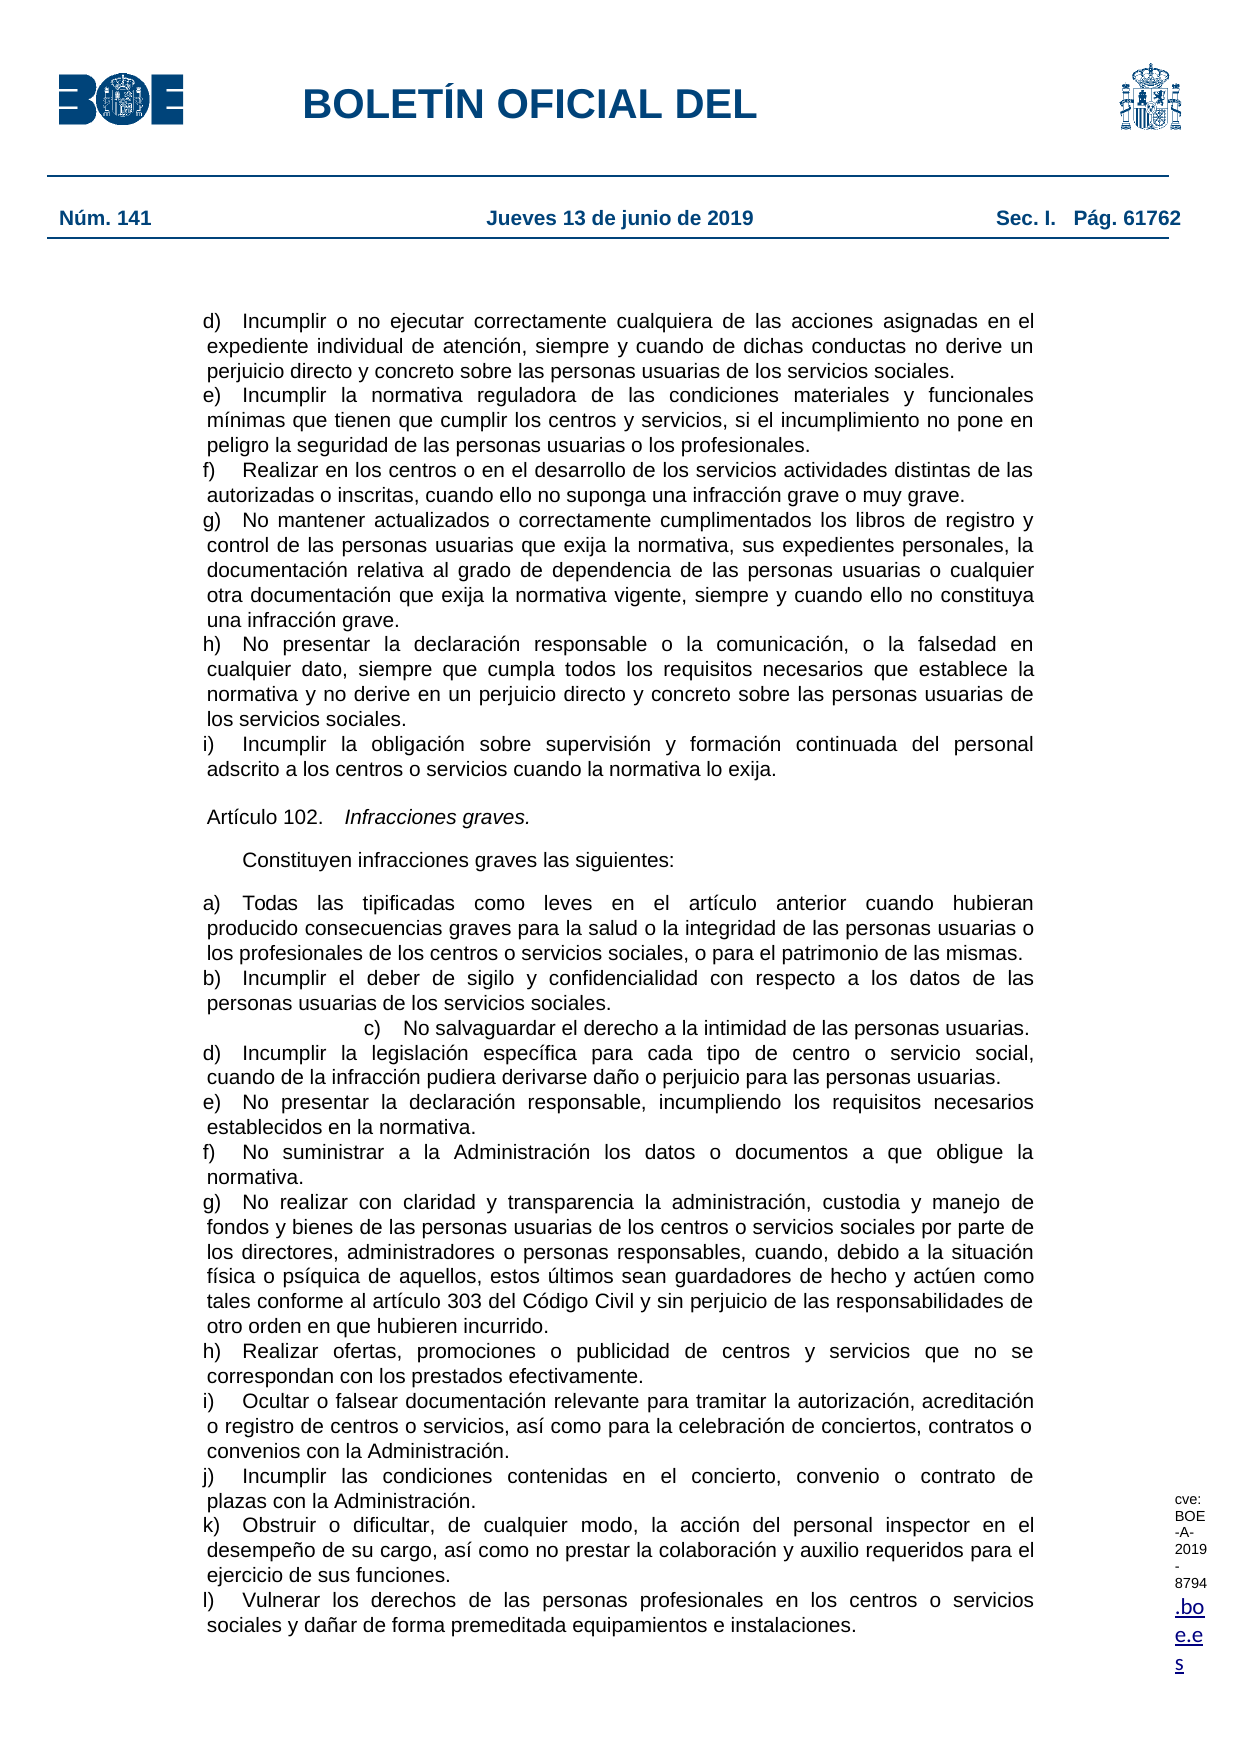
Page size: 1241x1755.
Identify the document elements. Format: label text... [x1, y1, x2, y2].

list No realizar con claridad y transparencia la administración, custodia y manejo de fondos y bienes de las personas usuarias de los centros o servicios sociales por parte de los directores, administradores o personas responsables, cuando, debido a la situación física o psíquica de aquellos, estos últimos sean guardadores de hecho y actúen como tales conforme al artículo 303 del Código Civil y sin perjuicio de las responsabilidades de otro orden en que hubieren incurrido. [167, 1190, 1034, 1338]
list Incumplir las condiciones contenidas en el concierto, convenio o contrato de plazas con la Administración. [167, 1463, 1034, 1512]
list Realizar ofertas, promociones o publicidad de centros y servicios que no se correspondan con los prestados efectivamente. [167, 1339, 1034, 1388]
list No suministrar a la Administración los datos o documentos a que obligue la normativa. [167, 1140, 1034, 1189]
list Incumplir o no ejecutar correctamente cualquiera de las acciones asignadas en el expediente individual de atención, siempre y cuando de dichas conductas no derive un perjuicio directo y concreto sobre las personas usuarias de los servicios sociales. [167, 309, 1034, 382]
list Incumplir la legislación específica para cada tipo de centro o servicio social, cuando de la infracción pudiera derivarse daño o perjuicio para las personas usuarias. [167, 1040, 1034, 1089]
list cve: BOE-A-2019-8794 [1174, 1491, 1209, 1591]
subtitle Núm. 141 Jueves 13 de junio de 2019 Sec. I. Pág. 61762 [59, 206, 1195, 230]
text Artículo 102. Infracciones graves. [207, 805, 1195, 829]
list No presentar la declaración responsable, incumpliendo los requisitos necesarios establecidos en la normativa. [167, 1090, 1034, 1139]
list Realizar en los centros o en el desarrollo de los servicios actividades distintas de las autorizadas o inscritas, cuando ello no suponga una infracción grave o muy grave. [167, 458, 1034, 507]
list No presentar la declaración responsable o la comunicación, o la falsedad en cualquier dato, siempre que cumpla todos los requisitos necesarios que establece la normativa y no derive en un perjuicio directo y concreto sobre las personas usuarias de los servicios sociales. [167, 632, 1034, 731]
list No salvaguardar el derecho a la intimidad de las personas usuarias. [363, 1015, 1195, 1039]
list Incumplir el deber de sigilo y confidencialidad con respecto a los datos de las personas usuarias de los servicios sociales. [167, 966, 1034, 1014]
text Constituyen infracciones graves las siguientes: [242, 848, 1195, 872]
list Obstruir o dificultar, de cualquier modo, la acción del personal inspector en el desempeño de su cargo, así como no prestar la colaboración y auxilio requeridos para el ejercicio de sus funciones. [167, 1513, 1034, 1587]
list No mantener actualizados o correctamente cumplimentados los libros de registro y control de las personas usuarias que exija la normativa, sus expedientes personales, la documentación relativa al grado de dependencia de las personas usuarias o cualquier otra documentación que exija la normativa vigente, siempre y cuando ello no constituya una infracción grave. [167, 508, 1034, 631]
list Ocultar o falsear documentación relevante para tramitar la autorización, acreditación o registro de centros o servicios, así como para la celebración de conciertos, contratos o convenios con la Administración. [167, 1389, 1034, 1463]
list Verificable en http://www.boe.es [1174, 1592, 1209, 1701]
list Vulnerar los derechos de las personas profesionales en los centros o servicios sociales y dañar de forma premeditada equipamientos e instalaciones. [167, 1588, 1034, 1637]
list Incumplir la obligación sobre supervisión y formación continuada del personal adscrito a los centros o servicios cuando la normativa lo exija. [167, 732, 1034, 781]
list Todas las tipificadas como leves en el artículo anterior cuando hubieran producido consecuencias graves para la salud o la integridad de las personas usuarias o los profesionales de los centros o servicios sociales, o para el patrimonio de las mismas. [167, 891, 1034, 964]
list Incumplir la normativa reguladora de las condiciones materiales y funcionales mínimas que tienen que cumplir los centros y servicios, si el incumplimiento no pone en peligro la seguridad de las personas usuarias o los profesionales. [167, 383, 1034, 457]
